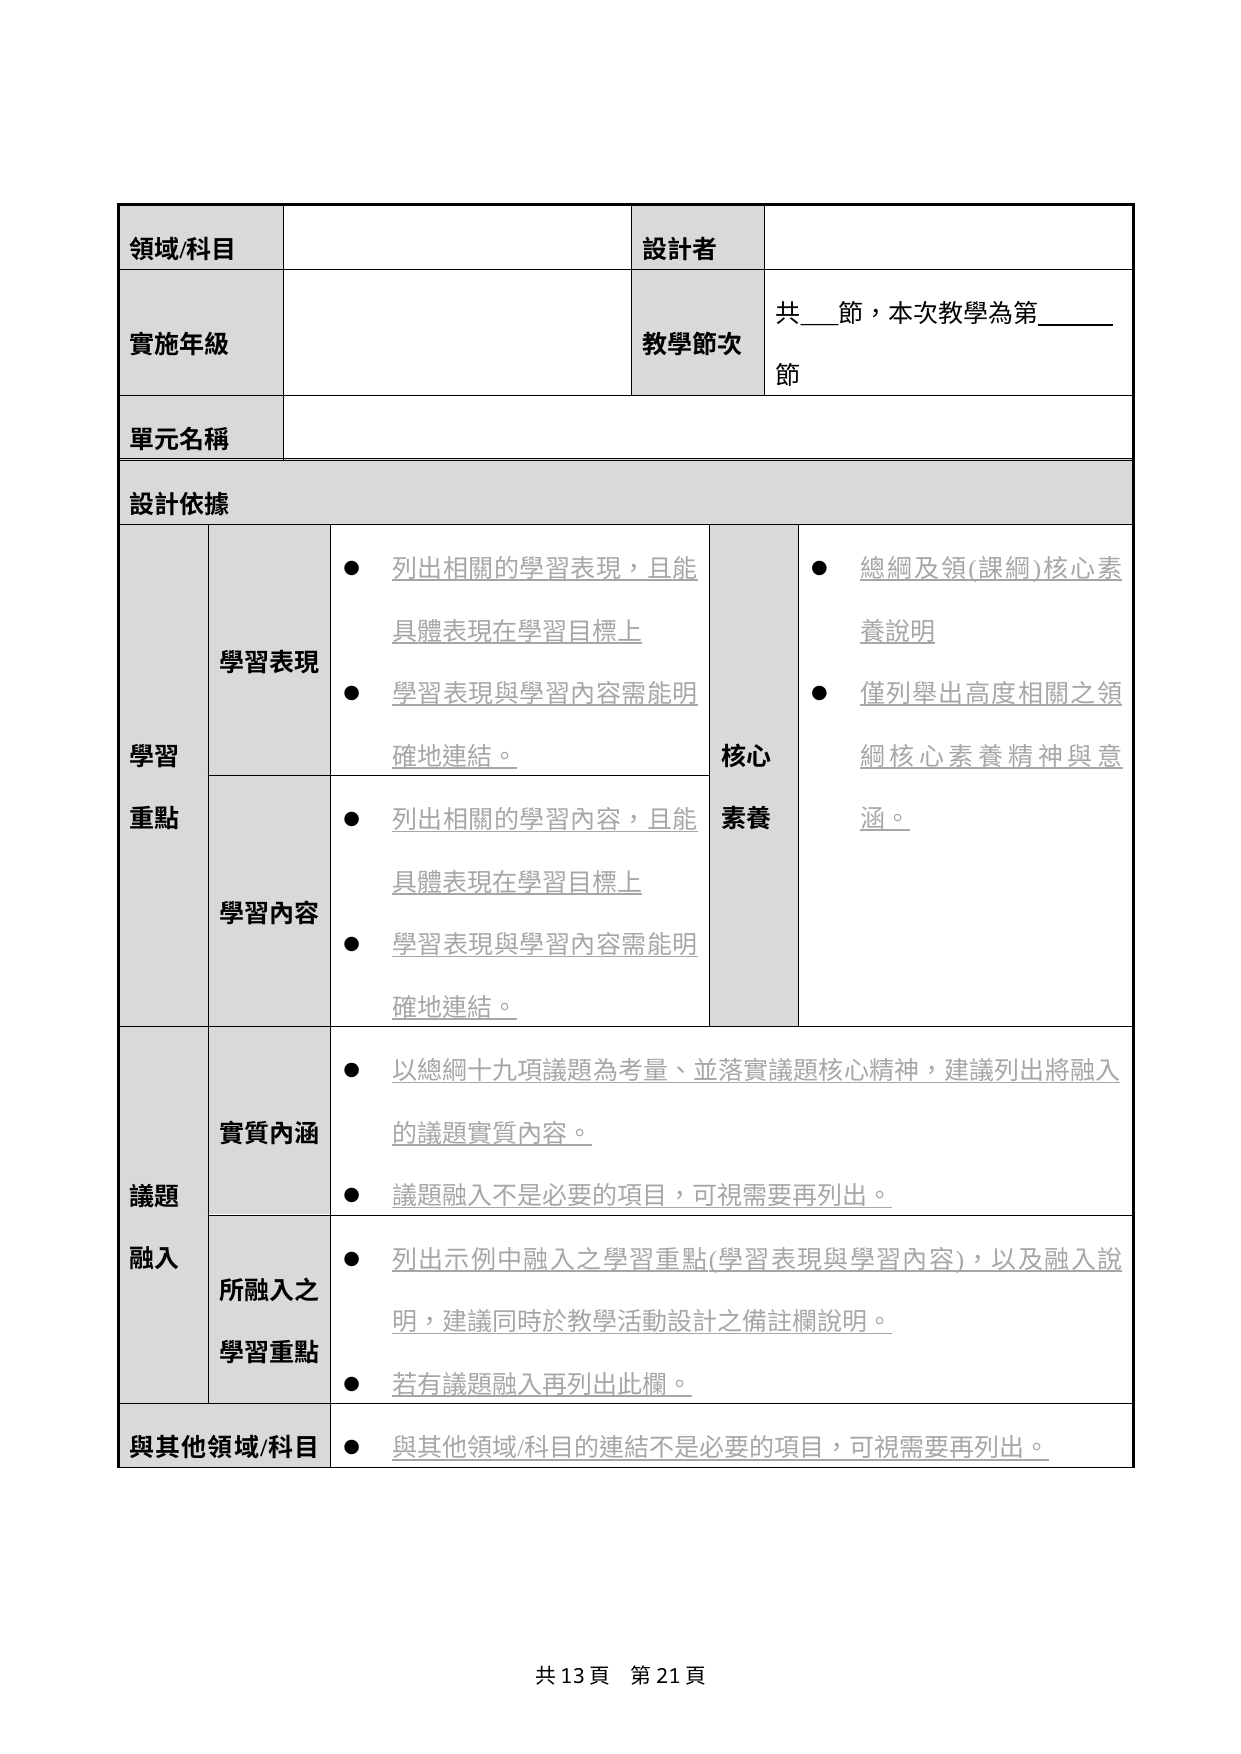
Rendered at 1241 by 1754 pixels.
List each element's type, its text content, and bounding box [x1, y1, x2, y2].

table_cell 列出示例中融入之學習重點(學習表現與學習內容)，以及融入說明，建議同時於教學活動設計之備註欄說明。 若有議題融入再列出此欄。 [331, 1216, 1132, 1403]
table_cell 學習內容 [209, 776, 330, 1026]
table_cell [284, 396, 1132, 458]
table_cell 學習表現 [209, 525, 330, 775]
table_cell 列出相關的學習內容，且能具體表現在學習目標上 學習表現與學習內容需能明確地連結。 [331, 776, 709, 1026]
table_cell 教學節次 [632, 270, 764, 395]
table_cell 以總綱十九項議題為考量、並落實議題核心精神，建議列出將融入的議題實質內容。 議題融入不是必要的項目，可視需要再列出。 [331, 1027, 1132, 1214]
table_cell 實質內涵 [209, 1027, 330, 1214]
table_cell 所融入之學習重點 [209, 1216, 330, 1403]
table_cell 學習 重點 [120, 525, 208, 1026]
table_header 設計者 [632, 206, 764, 269]
table_cell [284, 270, 631, 395]
table_cell 設計依據 [120, 461, 1132, 524]
table_cell 核心 素養 [710, 525, 798, 1026]
table_header [765, 206, 1132, 269]
table_header 領域/科目 [120, 206, 283, 269]
table_cell 議題 融入 [120, 1027, 208, 1403]
table_header [284, 206, 631, 269]
table_cell 單元名稱 [120, 396, 283, 458]
table_cell 共___節，本次教學為第 節 [765, 270, 1132, 395]
table_cell 列出相關的學習表現，且能具體表現在學習目標上 學習表現與學習內容需能明確地連結。 [331, 525, 709, 775]
table_cell 實施年級 [120, 270, 283, 395]
table_cell 與其他領域/科目的連結不是必要的項目，可視需要再列出。 [331, 1404, 1132, 1467]
table_cell 與其他領域/科目 [120, 1404, 330, 1467]
table_cell 總綱及領(課綱)核心素養說明 僅列舉出高度相關之領綱核心素養精神與意涵。 [799, 525, 1132, 1026]
